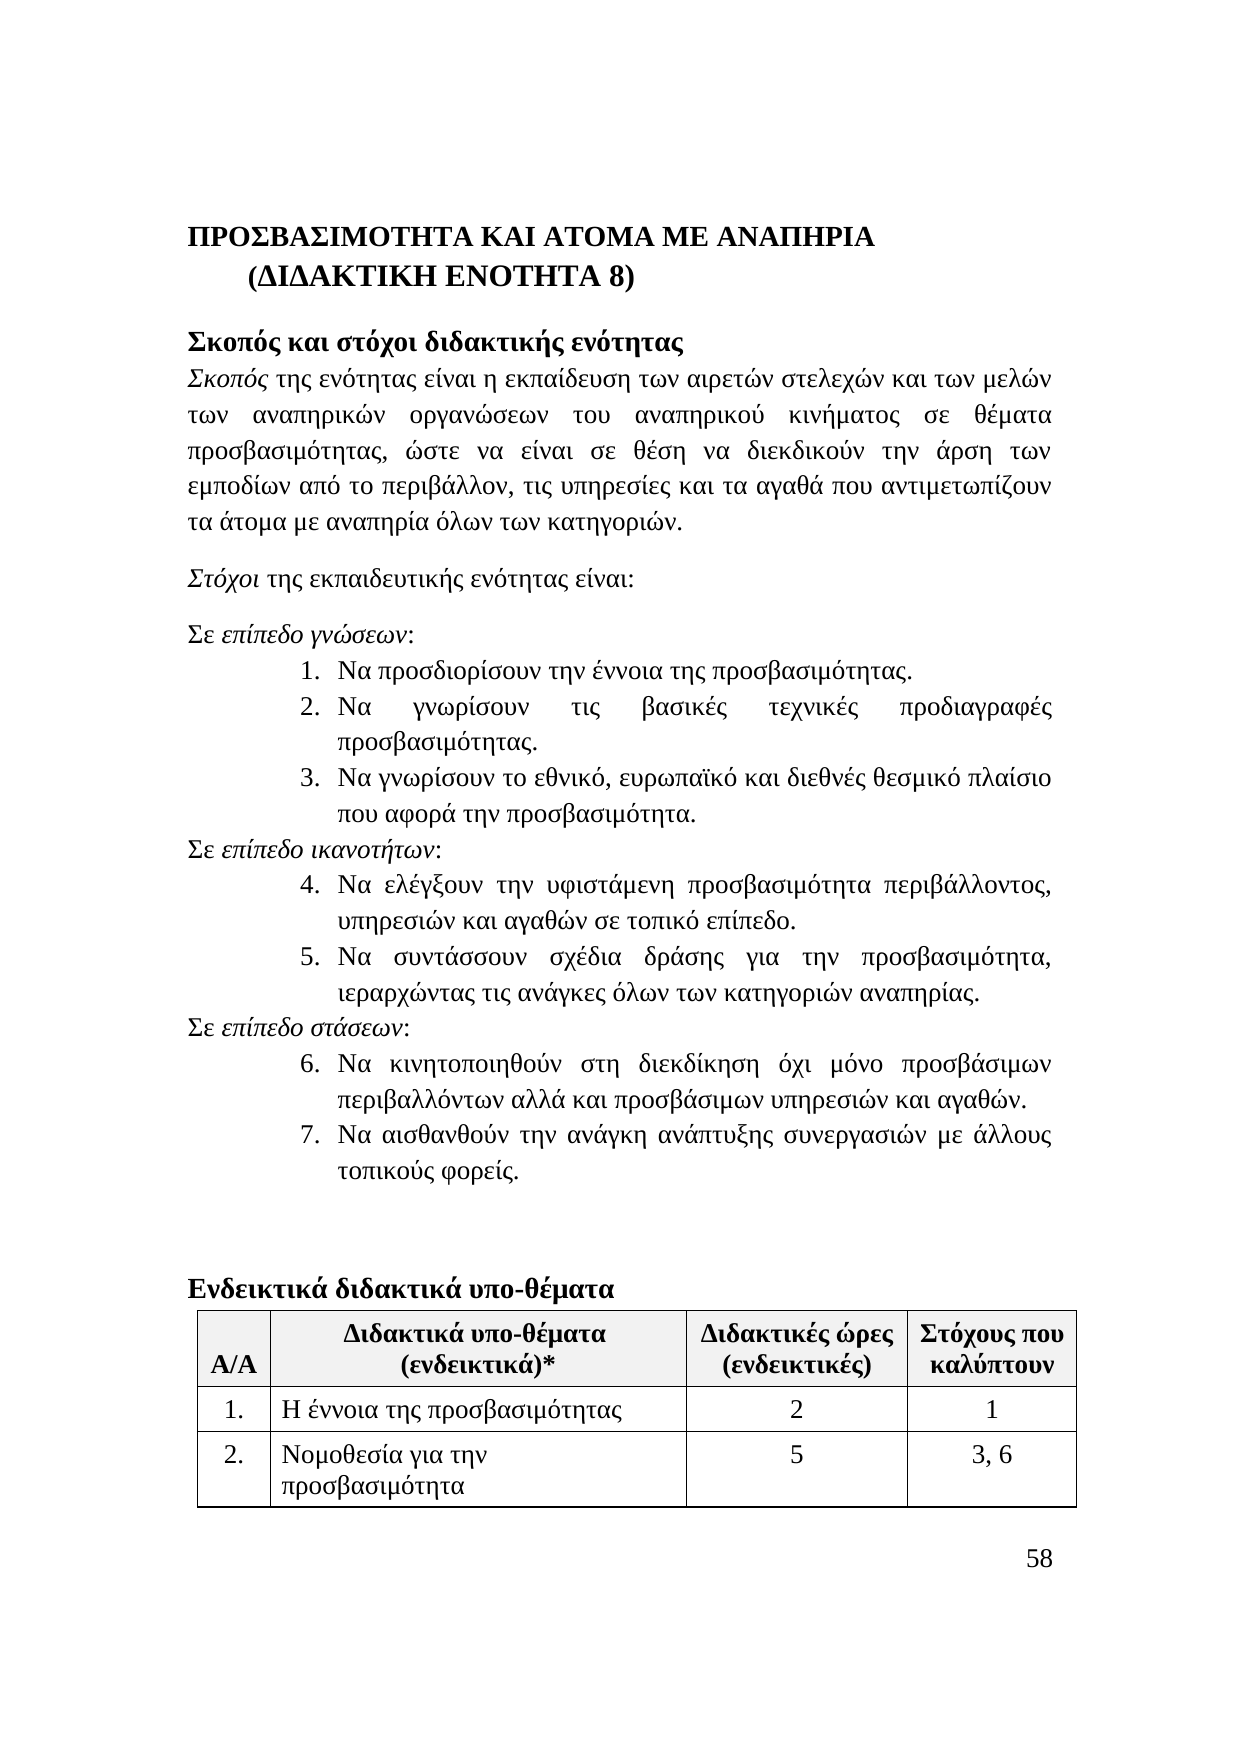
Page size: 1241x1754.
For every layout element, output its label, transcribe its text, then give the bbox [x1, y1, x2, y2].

list Να γνωρίσουν τις βασικές τεχνικές προδιαγραφές προσβασιμότητας. [300, 690, 1053, 757]
subtitle Ενδεικτικά διδακτικά υπο-θέματα [187, 1272, 1053, 1305]
table_cell 1 [908, 1387, 1076, 1431]
list Να προσδιορίσουν την έννοια της προσβασιμότητας. [300, 654, 1053, 685]
table_cell Η έννοια της προσβασιμότητας [271, 1387, 686, 1431]
subtitle Σκοπός και στόχοι διδακτικής ενότητας [187, 324, 1053, 357]
table_header Στόχους που καλύπτουν [908, 1311, 1076, 1386]
list Να συντάσσουν σχέδια δράσης για την προσβασιμότητα, ιεραρχώντας τις ανάγκες όλων των κατηγοριών αναπηρίας. [300, 940, 1053, 1007]
list Να ελέγξουν την υφιστάμενη προσβασιμότητα περιβάλλοντος, υπηρεσιών και αγαθών σε τοπικό επίπεδο. [300, 868, 1053, 935]
text Στόχοι της εκπαιδευτικής ενότητας είναι: [187, 562, 1053, 593]
table_cell 1. [198, 1387, 270, 1431]
table_cell 5 [687, 1432, 907, 1506]
list Να κινητοποιηθούν στη διεκδίκηση όχι μόνο προσβάσιμων περιβαλλόντων αλλά και προσβάσιμων υπηρεσιών και αγαθών. [300, 1047, 1053, 1114]
list Να αισθανθούν την ανάγκη ανάπτυξης συνεργασιών με άλλους τοπικούς φορείς. [300, 1118, 1053, 1185]
text Σε επίπεδο στάσεων: [187, 1011, 1053, 1042]
table_header Α/Α [198, 1311, 270, 1386]
table_cell Νομοθεσία για την προσβασιμότητα [271, 1432, 686, 1506]
table_cell 2 [687, 1387, 907, 1431]
table_header Διδακτικά υπο-θέματα (ενδεικτικά)* [271, 1311, 686, 1386]
list Να γνωρίσουν το εθνικό, ευρωπαϊκό και διεθνές θεσμικό πλαίσιο που αφορά την προσβασιμότητα. [300, 761, 1053, 828]
table_cell 2. [198, 1432, 270, 1506]
table_header Διδακτικές ώρες (ενδεικτικές) [687, 1311, 907, 1386]
table_cell 3, 6 [908, 1432, 1076, 1506]
subtitle ΠΡΟΣΒΑΣΙΜΟΤΗΤΑ ΚΑΙ ΑΤΟΜΑ ΜΕ ΑΝΑΠΗΡΙΑ (ΔΙΔΑΚΤΙΚΗ ΕΝΟΤΗΤΑ 8) [187, 219, 1053, 293]
text Σκοπός της ενότητας είναι η εκπαίδευση των αιρετών στελεχών και των μελών των αναπηρικών οργανώσεων του αναπηρικού κινήματος σε θέματα προσβασιμότητας, ώστε να είναι σε θέση να διεκδικούν την άρση των εμποδίων από το περιβάλλον, τις υπηρεσίες και τα αγαθά που αντιμετωπίζουν τα άτομα με αναπηρία όλων των κατηγοριών. [187, 362, 1053, 536]
text Σε επίπεδο ικανοτήτων: [187, 833, 1053, 864]
text Σε επίπεδο γνώσεων: [187, 618, 1053, 649]
